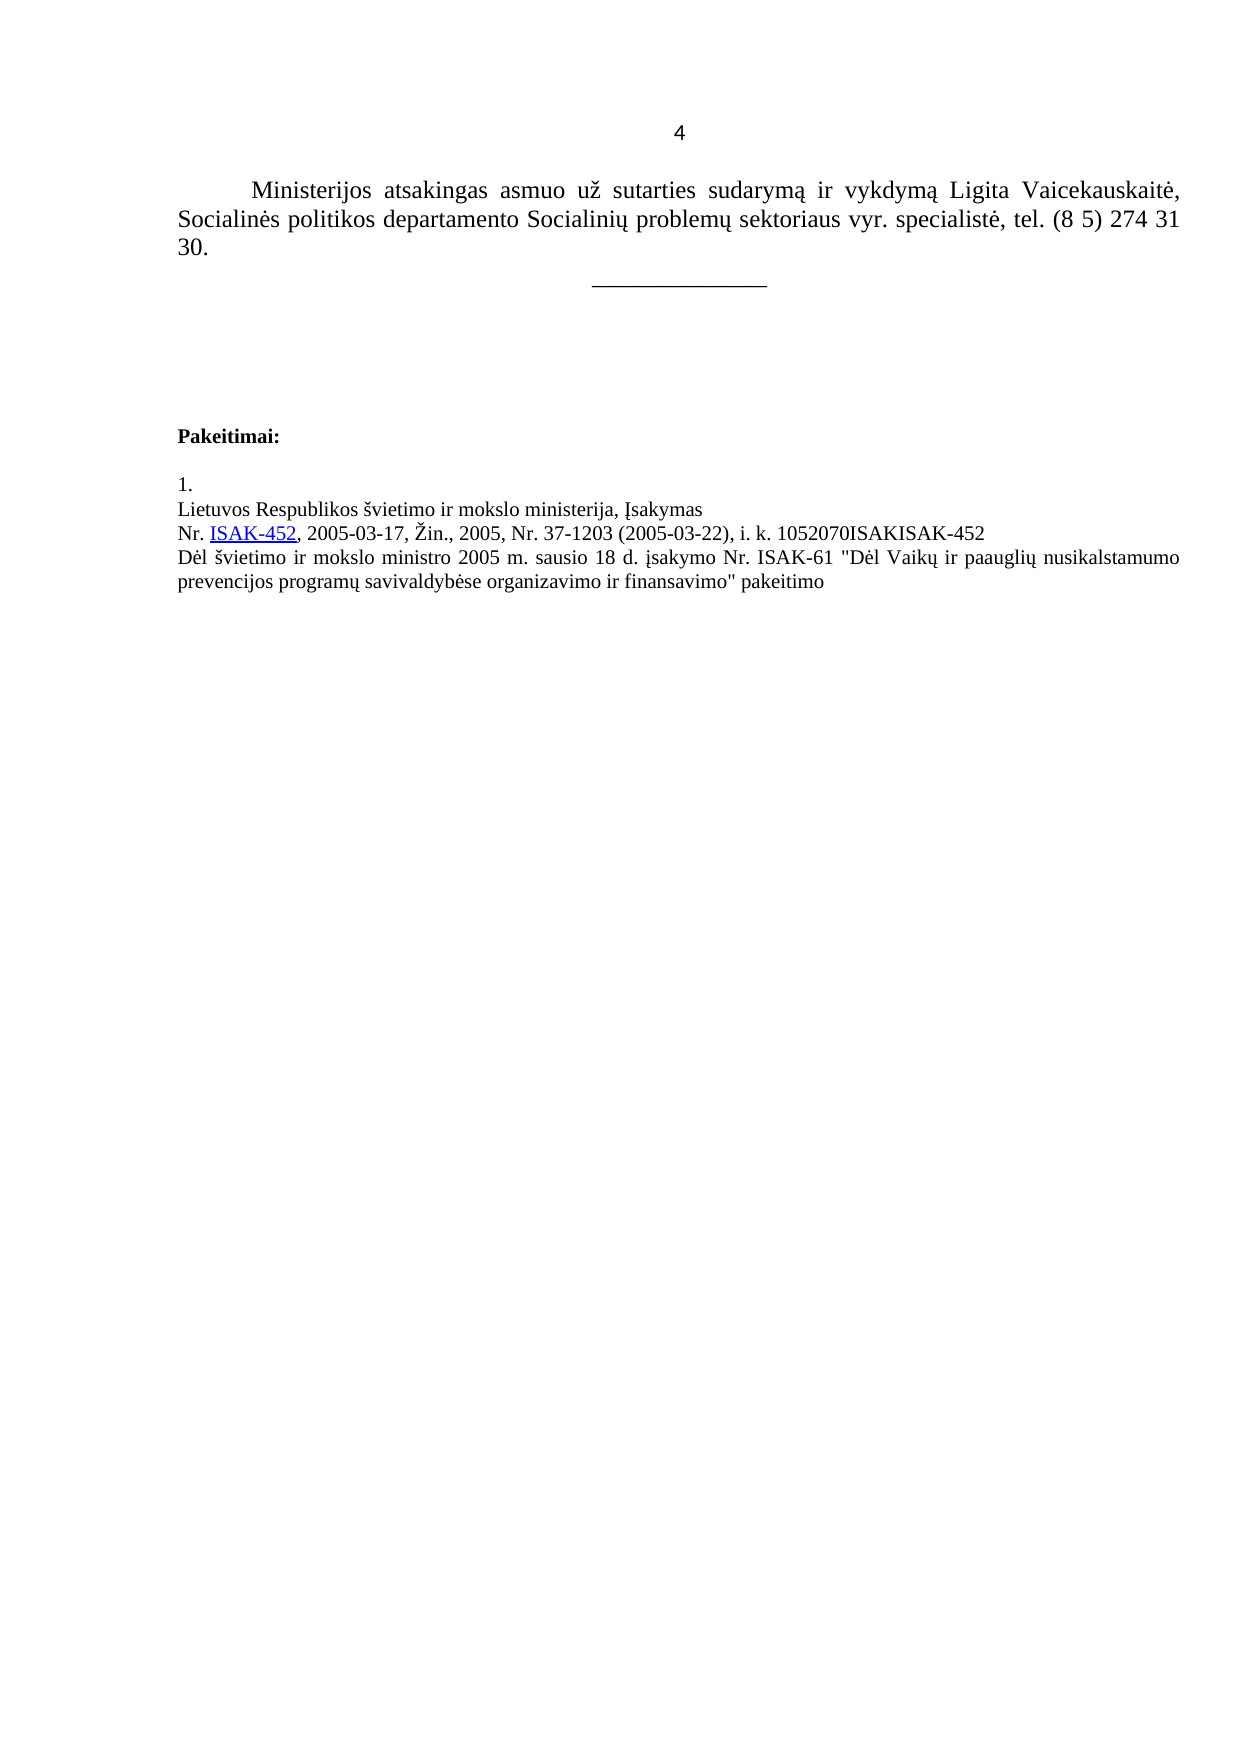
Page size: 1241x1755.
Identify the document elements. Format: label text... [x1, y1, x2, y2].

text Ministerijos atsakingas asmuo už sutarties sudarymą ir vykdymą Ligita Vaicekauskaitė, Socialinės politikos departamento Socialinių problemų sektoriaus vyr. specialistė, tel. (8 5) 274 31 30. [177, 175, 1181, 261]
text Dėl švietimo ir mokslo ministro 2005 m. sausio 18 d. įsakymo Nr. ISAK-61 "Dėl Vaikų ir paauglių nusikalstamumo prevencijos programų savivaldybėse organizavimo ir finansavimo" pakeitimo [177, 544, 1181, 593]
text 1. [177, 472, 1181, 496]
text Lietuvos Respublikos švietimo ir mokslo ministerija, Įsakymas [177, 496, 1181, 521]
text Pakeitimai: [177, 424, 1181, 448]
text Nr. ISAK-452, 2005-03-17, Žin., 2005, Nr. 37-1203 (2005-03-22), i. k. 1052070ISAKISAK-452 [177, 521, 1181, 544]
text ______________ [177, 261, 1181, 290]
